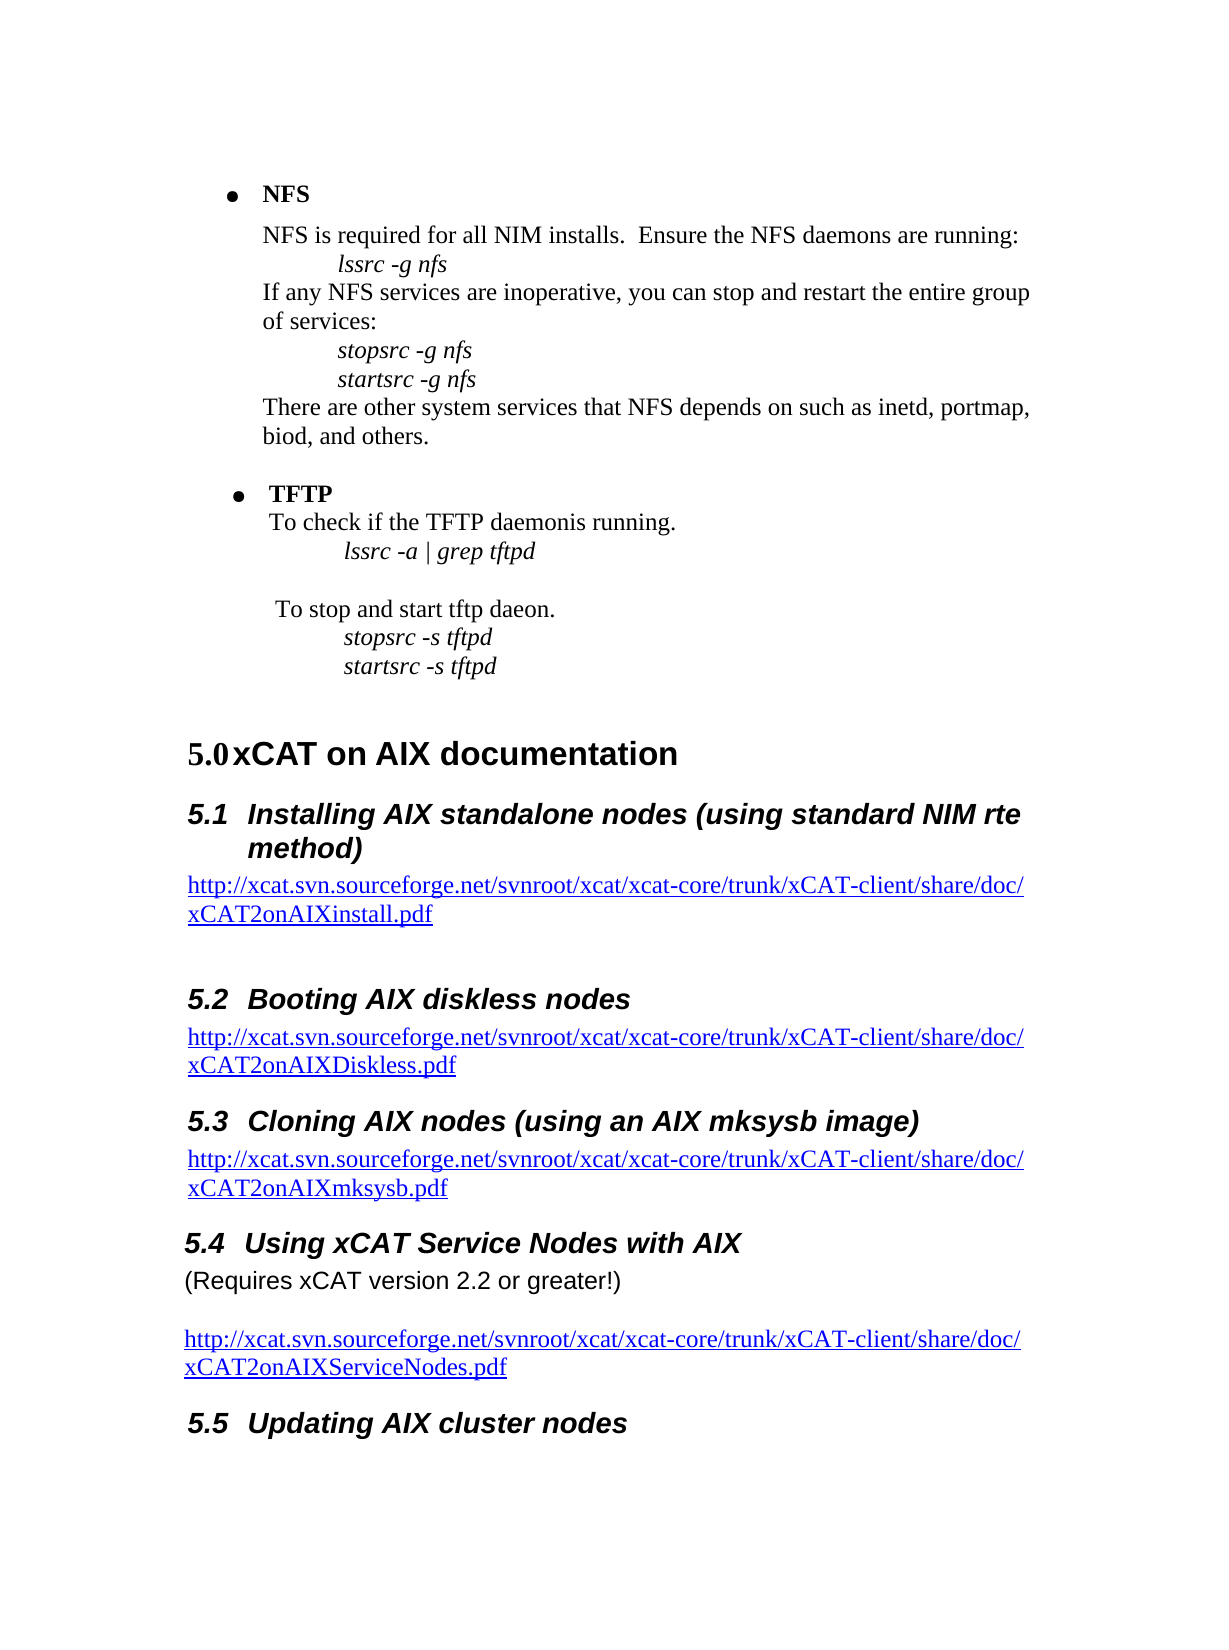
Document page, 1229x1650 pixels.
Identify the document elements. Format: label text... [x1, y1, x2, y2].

list NFS is required for all NIM installs. Ensure the NFS daemons are running: [262, 220, 1041, 249]
list lssrc -g nfs [337, 249, 1041, 277]
subtitle Installing AIX standalone nodes (using standard NIM rte method) [187, 797, 1041, 864]
text http://xcat.svn.sourceforge.net/svnroot/xcat/xcat-core/trunk/xCAT-client/share/doc/xCAT2onAIXServiceNodes.pdf [184, 1324, 1041, 1381]
subtitle Using xCAT Service Nodes with AIX [184, 1226, 1041, 1260]
text http://xcat.svn.sourceforge.net/svnroot/xcat/xcat-core/trunk/xCAT-client/share/doc/xCAT2onAIXinstall.pdf [187, 871, 1041, 928]
subtitle xCAT on AIX documentation [187, 734, 1041, 772]
subtitle Updating AIX cluster nodes [187, 1406, 1041, 1440]
list TFTP [262, 479, 1041, 507]
list startsrc -g nfs [337, 364, 1041, 392]
subtitle Cloning AIX nodes (using an AIX mksysb image) [187, 1104, 1041, 1138]
text http://xcat.svn.sourceforge.net/svnroot/xcat/xcat-core/trunk/xCAT-client/share/doc/xCAT2onAIXmksysb.pdf [187, 1144, 1041, 1201]
list If any NFS services are inoperative, you can stop and restart the entire group of services: [262, 277, 1041, 335]
list lssrc -a | grep tftpd [306, 536, 1041, 565]
list startsrc -s tftpd [337, 651, 1041, 680]
subtitle Booting AIX diskless nodes [187, 982, 1041, 1015]
text (Requires xCAT version 2.2 or greater!) [184, 1266, 1041, 1295]
list stopsrc -g nfs [337, 335, 1041, 364]
list To check if the TFTP daemonis running. [262, 507, 1041, 536]
list To stop and start tftp daeon. [262, 594, 1041, 622]
text http://xcat.svn.sourceforge.net/svnroot/xcat/xcat-core/trunk/xCAT-client/share/doc/xCAT2onAIXDiskless.pdf [187, 1022, 1041, 1079]
list There are other system services that NFS depends on such as inetd, portmap, biod, and others. [262, 392, 1041, 450]
list stopsrc -s tftpd [337, 622, 1041, 651]
list NFS [225, 179, 1041, 207]
